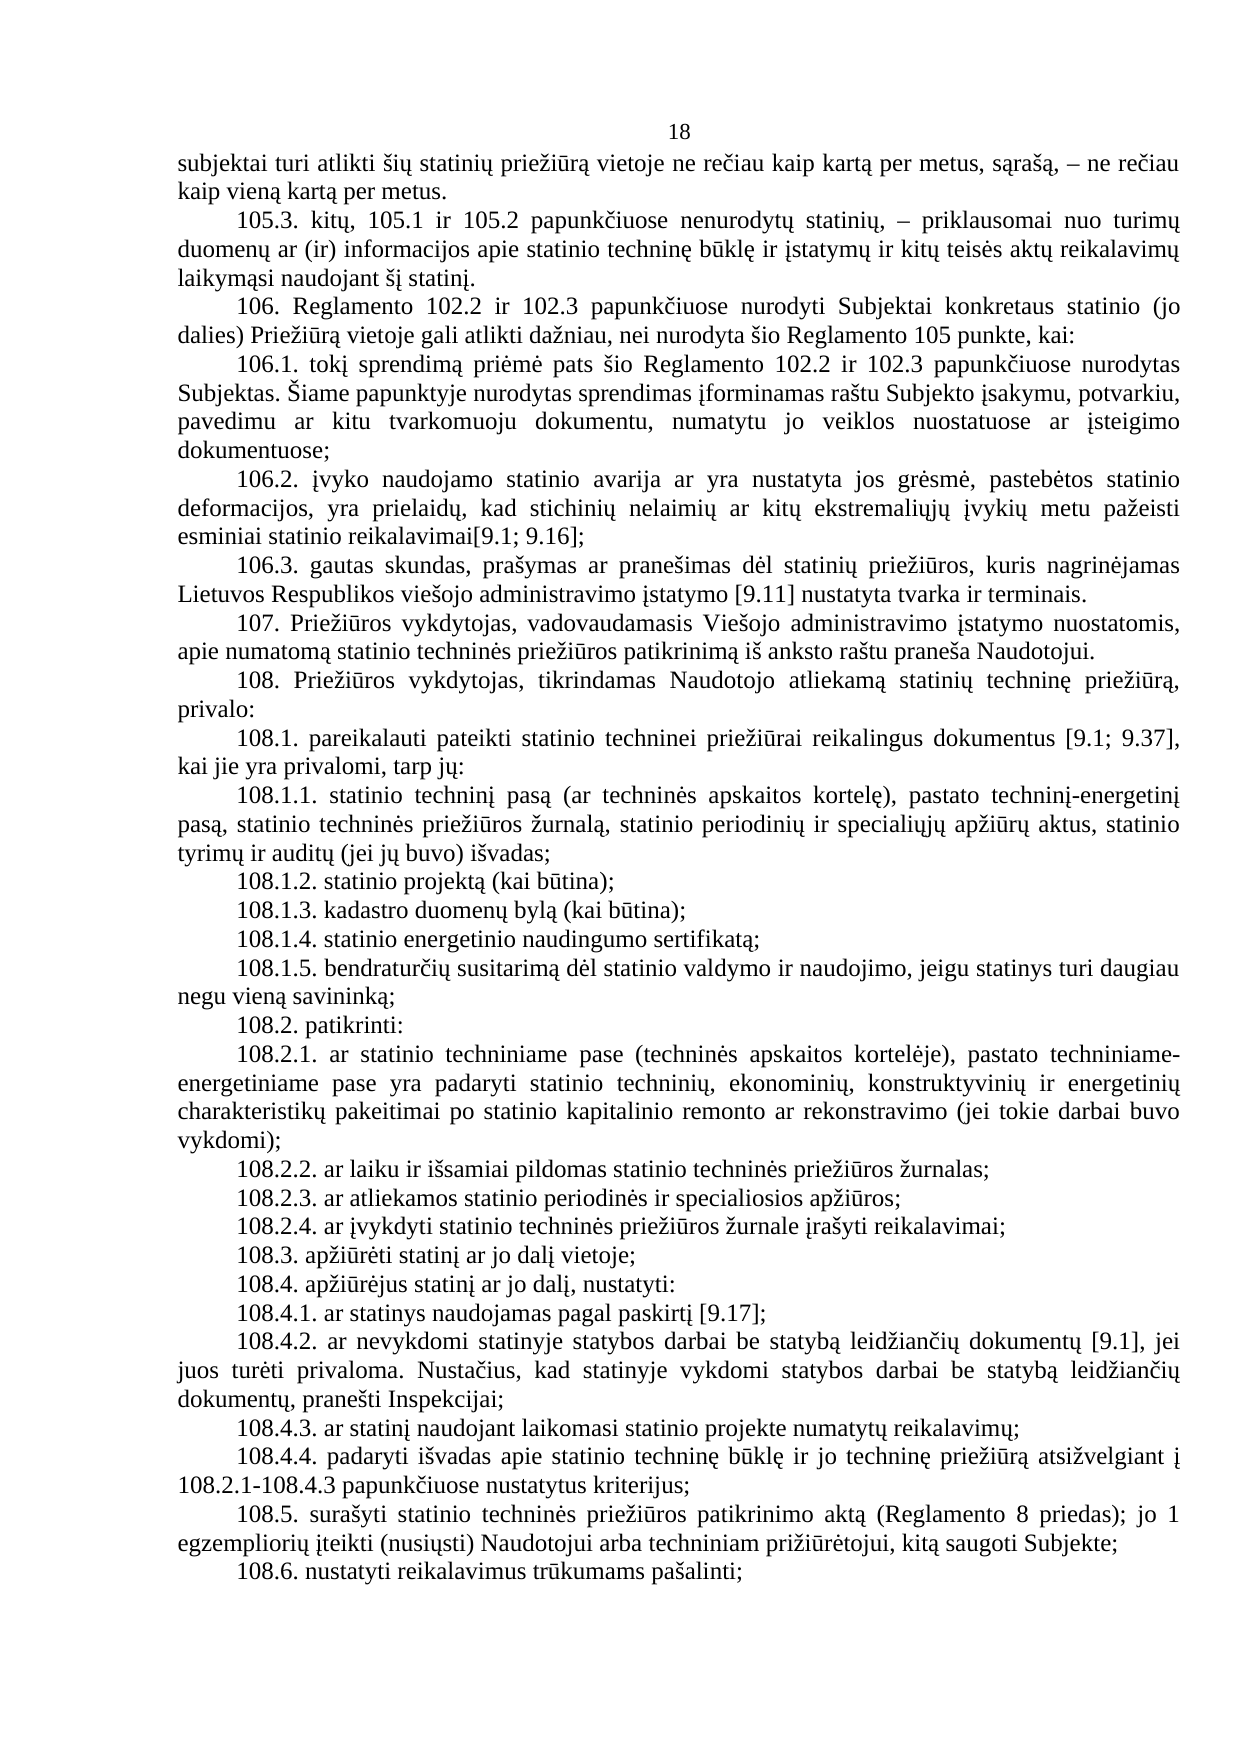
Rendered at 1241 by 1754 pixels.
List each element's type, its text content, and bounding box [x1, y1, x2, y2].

text 105.3. kitų, 105.1 ir 105.2 papunkčiuose nenurodytų statinių, – priklausomai nuo turimų duomenų ar (ir) informacijos apie statinio techninę būklę ir įstatymų ir kitų teisės aktų reikalavimų laikymąsi naudojant šį statinį. [177, 205, 1181, 291]
text 108.1.4. statinio energetinio naudingumo sertifikatą; [177, 924, 1181, 953]
text 108.2.2. ar laiku ir išsamiai pildomas statinio techninės priežiūros žurnalas; [177, 1154, 1181, 1183]
text 108.2.1. ar statinio techniniame pase (techninės apskaitos kortelėje), pastato techniniame-energetiniame pase yra padaryti statinio techninių, ekonominių, konstruktyvinių ir energetinių charakteristikų pakeitimai po statinio kapitalinio remonto ar rekonstravimo (jei tokie darbai buvo vykdomi); [177, 1039, 1181, 1154]
text 108.1.5. bendraturčių susitarimą dėl statinio valdymo ir naudojimo, jeigu statinys turi daugiau negu vieną savininką; [177, 953, 1181, 1010]
text 108.3. apžiūrėti statinį ar jo dalį vietoje; [177, 1240, 1181, 1269]
text 106. Reglamento 102.2 ir 102.3 papunkčiuose nurodyti Subjektai konkretaus statinio (jo dalies) Priežiūrą vietoje gali atlikti dažniau, nei nurodyta šio Reglamento 105 punkte, kai: [177, 291, 1181, 349]
text 108.1.3. kadastro duomenų bylą (kai būtina); [177, 895, 1181, 924]
text 108.6. nustatyti reikalavimus trūkumams pašalinti; [177, 1556, 1181, 1585]
text 108.1. pareikalauti pateikti statinio techninei priežiūrai reikalingus dokumentus [9.1; 9.37], kai jie yra privalomi, tarp jų: [177, 723, 1181, 780]
text 108.1.2. statinio projektą (kai būtina); [177, 866, 1181, 895]
text 108.2.4. ar įvykdyti statinio techninės priežiūros žurnale įrašyti reikalavimai; [177, 1211, 1181, 1240]
text 106.3. gautas skundas, prašymas ar pranešimas dėl statinių priežiūros, kuris nagrinėjamas Lietuvos Respublikos viešojo administravimo įstatymo [9.11] nustatyta tvarka ir terminais. [177, 550, 1181, 608]
text 108.2. patikrinti: [177, 1010, 1181, 1039]
text subjektai turi atlikti šių statinių priežiūrą vietoje ne rečiau kaip kartą per metus, sąrašą, – ne rečiau kaip vieną kartą per metus. [177, 148, 1181, 205]
text 108.5. surašyti statinio techninės priežiūros patikrinimo aktą (Reglamento 8 priedas); jo 1 egzempliorių įteikti (nusiųsti) Naudotojui arba techniniam prižiūrėtojui, kitą saugoti Subjekte; [177, 1499, 1181, 1556]
text 108.1.1. statinio techninį pasą (ar techninės apskaitos kortelę), pastato techninį-energetinį pasą, statinio techninės priežiūros žurnalą, statinio periodinių ir specialiųjų apžiūrų aktus, statinio tyrimų ir auditų (jei jų buvo) išvadas; [177, 780, 1181, 866]
text 108.4.3. ar statinį naudojant laikomasi statinio projekte numatytų reikalavimų; [177, 1413, 1181, 1441]
text 108.4. apžiūrėjus statinį ar jo dalį, nustatyti: [177, 1269, 1181, 1298]
text 108. Priežiūros vykdytojas, tikrindamas Naudotojo atliekamą statinių techninę priežiūrą, privalo: [177, 665, 1181, 723]
text 108.4.4. padaryti išvadas apie statinio techninę būklę ir jo techninę priežiūrą atsižvelgiant į 108.2.1-108.4.3 papunkčiuose nustatytus kriterijus; [177, 1441, 1181, 1499]
text 108.4.1. ar statinys naudojamas pagal paskirtį [9.17]; [177, 1298, 1181, 1326]
text 108.4.2. ar nevykdomi statinyje statybos darbai be statybą leidžiančių dokumentų [9.1], jei juos turėti privaloma. Nustačius, kad statinyje vykdomi statybos darbai be statybą leidžiančių dokumentų, pranešti Inspekcijai; [177, 1326, 1181, 1413]
text 106.1. tokį sprendimą priėmė pats šio Reglamento 102.2 ir 102.3 papunkčiuose nurodytas Subjektas. Šiame papunktyje nurodytas sprendimas įforminamas raštu Subjekto įsakymu, potvarkiu, pavedimu ar kitu tvarkomuoju dokumentu, numatytu jo veiklos nuostatuose ar įsteigimo dokumentuose; [177, 349, 1181, 464]
text 108.2.3. ar atliekamos statinio periodinės ir specialiosios apžiūros; [177, 1183, 1181, 1211]
text 106.2. įvyko naudojamo statinio avarija ar yra nustatyta jos grėsmė, pastebėtos statinio deformacijos, yra prielaidų, kad stichinių nelaimių ar kitų ekstremaliųjų įvykių metu pažeisti esminiai statinio reikalavimai[9.1; 9.16]; [177, 464, 1181, 550]
text 107. Priežiūros vykdytojas, vadovaudamasis Viešojo administravimo įstatymo nuostatomis, apie numatomą statinio techninės priežiūros patikrinimą iš anksto raštu praneša Naudotojui. [177, 608, 1181, 665]
